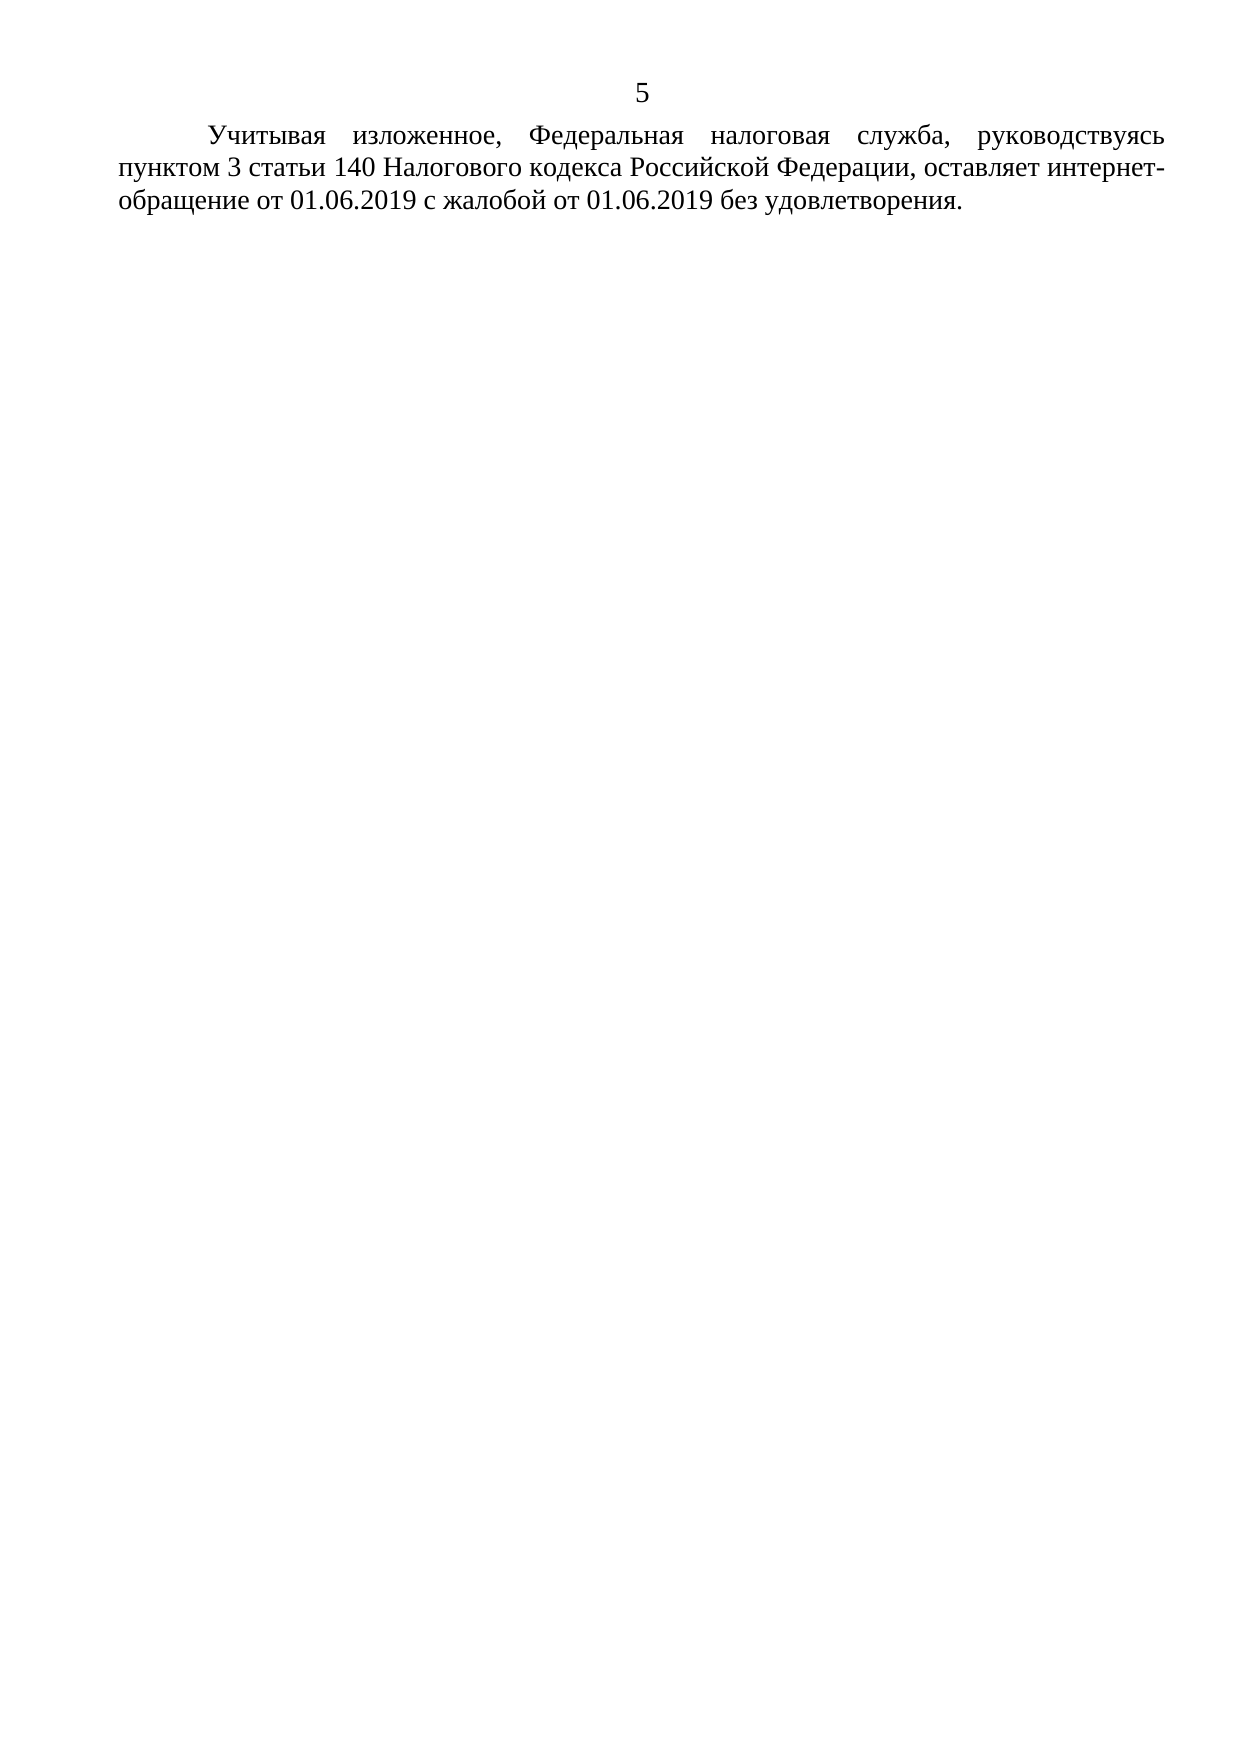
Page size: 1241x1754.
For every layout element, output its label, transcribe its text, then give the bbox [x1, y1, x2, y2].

text Учитывая изложенное, Федеральная налоговая служба, руководствуясь пунктом 3 статьи 140 Налогового кодекса Российской Федерации, оставляет интернет-обращение от 01.06.2019 с жалобой от 01.06.2019 без удовлетворения. [118, 118, 1166, 215]
